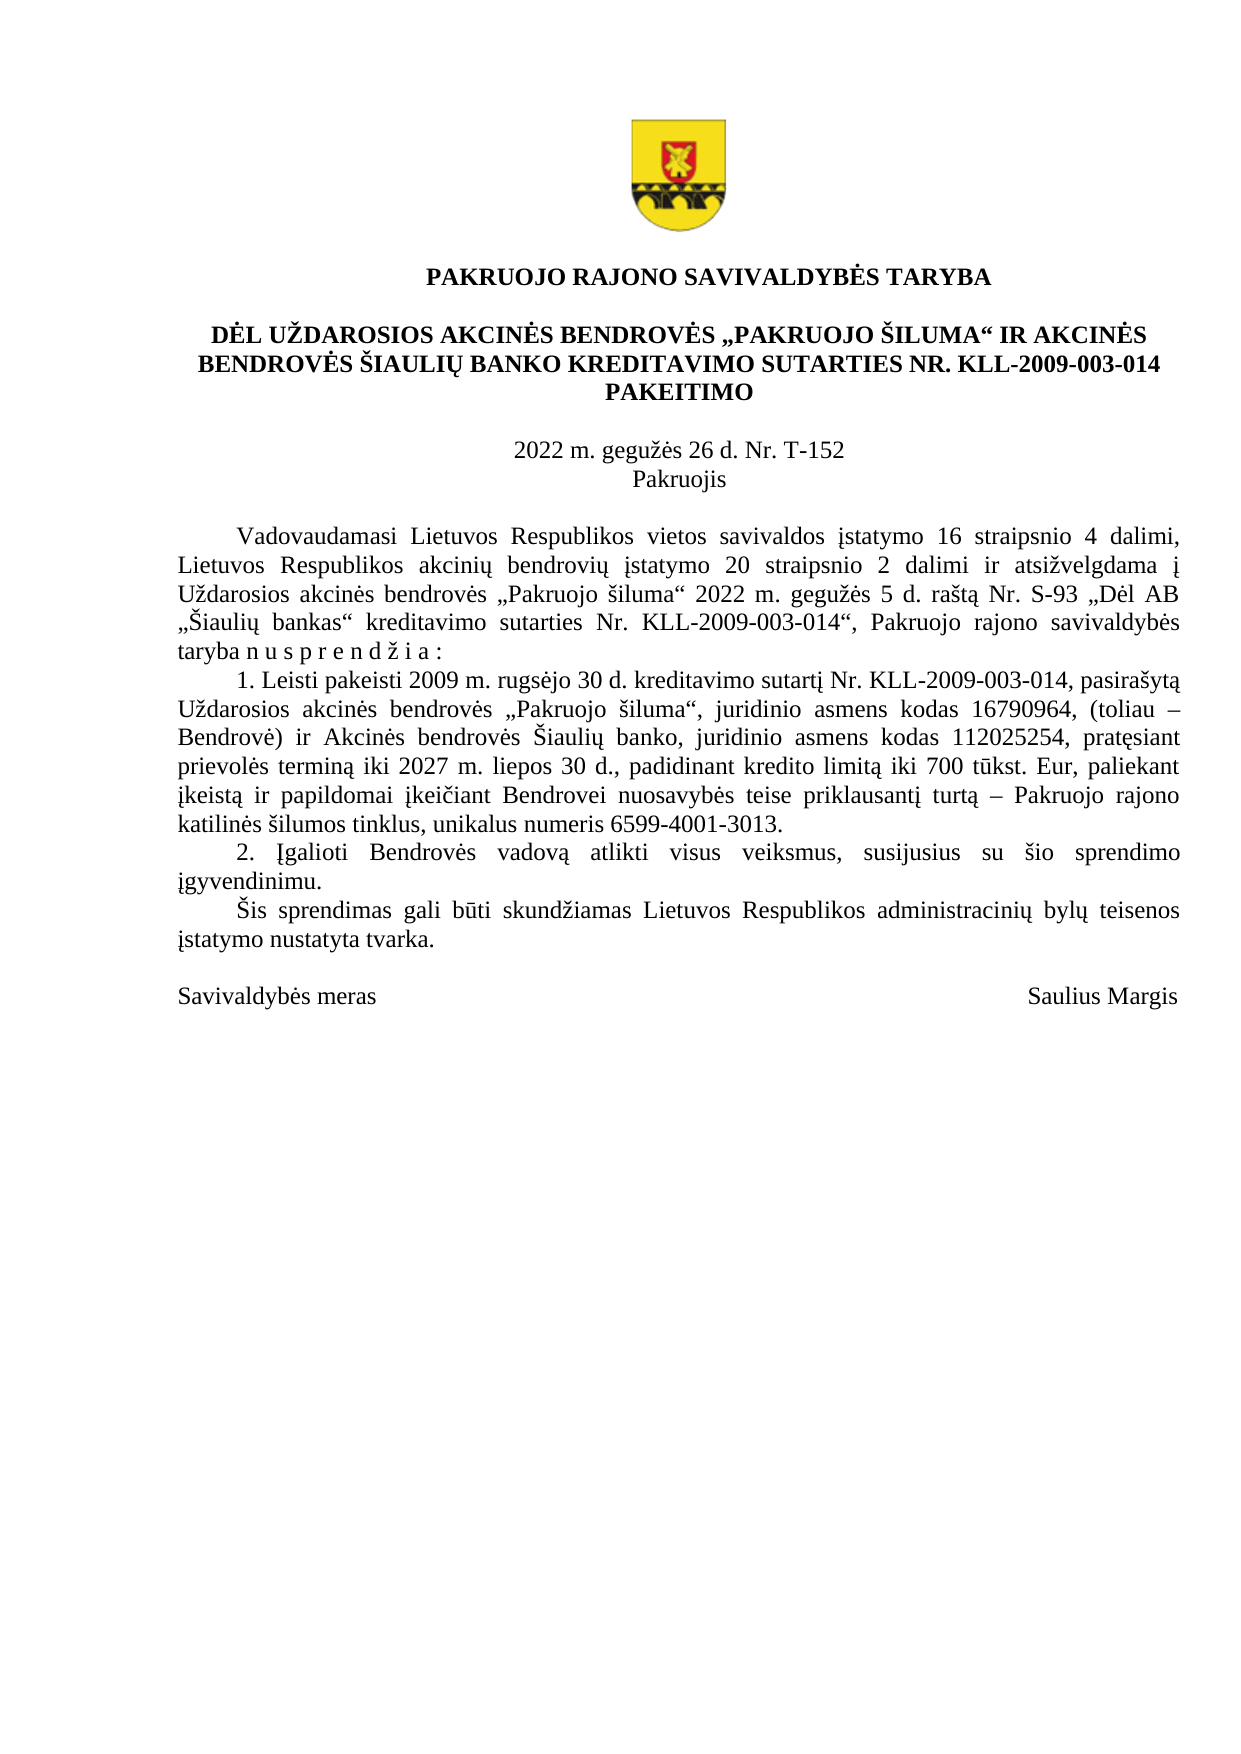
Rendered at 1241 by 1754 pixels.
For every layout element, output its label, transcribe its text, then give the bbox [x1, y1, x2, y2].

text 2. Įgalioti Bendrovės vadovą atlikti visus veiksmus, susijusius su šio sprendimo įgyvendinimu. [177, 837, 1181, 895]
text 1. Leisti pakeisti 2009 m. rugsėjo 30 d. kreditavimo sutartį Nr. KLL-2009-003-014, pasirašytą Uždarosios akcinės bendrovės „Pakruojo šiluma“, juridinio asmens kodas 16790964, (toliau – Bendrovė) ir Akcinės bendrovės Šiaulių banko, juridinio asmens kodas 112025254, pratęsiant prievolės terminą iki 2027 m. liepos 30 d., padidinant kredito limitą iki 700 tūkst. Eur, paliekant įkeistą ir papildomai įkeičiant Bendrovei nuosavybės teise priklausantį turtą – Pakruojo rajono katilinės šilumos tinklus, unikalus numeris 6599-4001-3013. [177, 665, 1181, 837]
text PAKRUOJO RAJONO SAVIVALDYBĖS TARYBA [177, 262, 1181, 291]
text DĖL UŽDAROSIOS AKCINĖS BENDROVĖS „PAKRUOJO ŠILUMA“ IR AKCINĖS BENDROVĖS ŠIAULIŲ BANKO KREDITAVIMO SUTARTIES NR. KLL-2009-003-014 PAKEITIMO [177, 320, 1181, 406]
text Pakruojis [177, 464, 1181, 492]
text Savivaldybės meras Saulius Margis [177, 981, 1181, 1010]
text 2022 m. gegužės 26 d. Nr. T-152 [177, 435, 1181, 464]
text Vadovaudamasi Lietuvos Respublikos vietos savivaldos įstatymo 16 straipsnio 4 dalimi, Lietuvos Respublikos akcinių bendrovių įstatymo 20 straipsnio 2 dalimi ir atsižvelgdama į Uždarosios akcinės bendrovės „Pakruojo šiluma“ 2022 m. gegužės 5 d. raštą Nr. S-93 „Dėl AB „Šiaulių bankas“ kreditavimo sutarties Nr. KLL-2009-003-014“, Pakruojo rajono savivaldybės taryba nusprendžia: [177, 521, 1181, 665]
text Šis sprendimas gali būti skundžiamas Lietuvos Respublikos administracinių bylų teisenos įstatymo nustatyta tvarka. [177, 895, 1181, 952]
